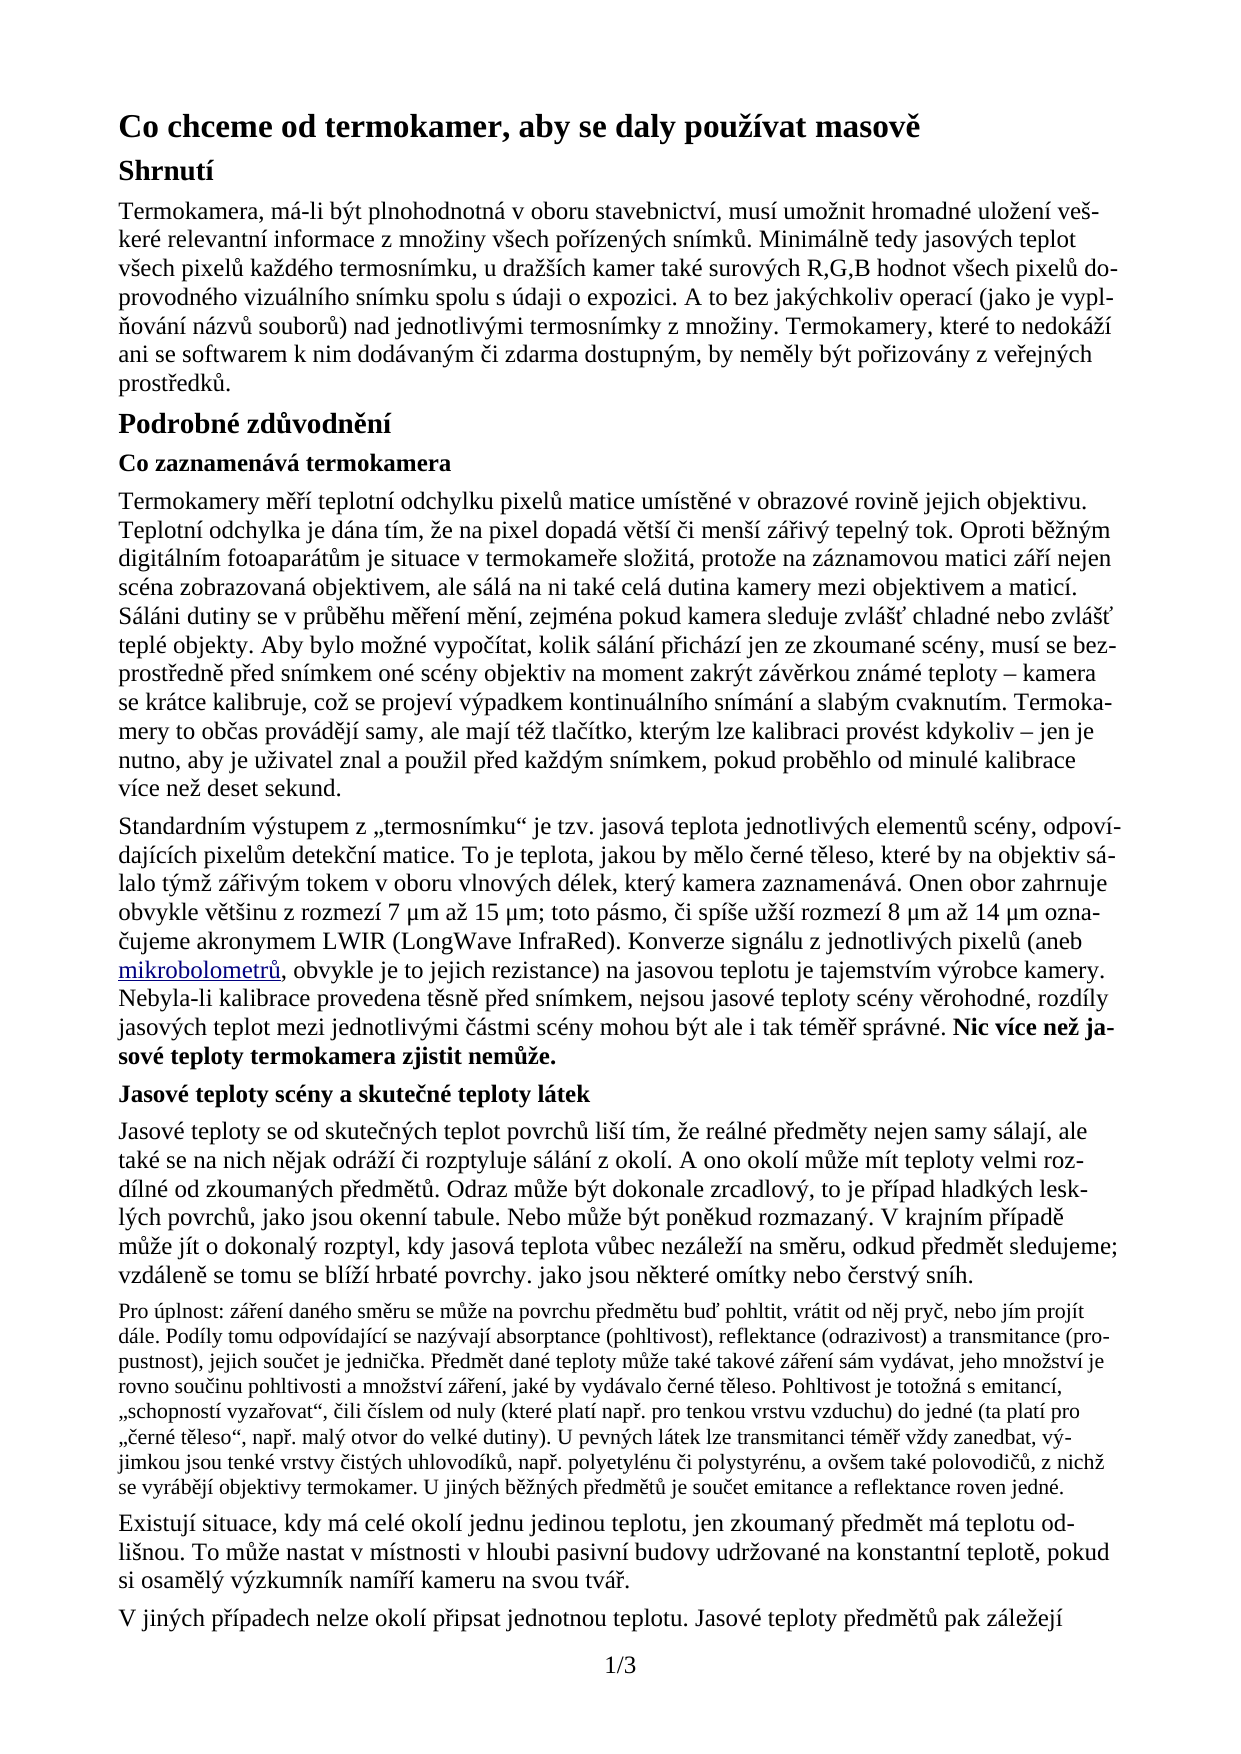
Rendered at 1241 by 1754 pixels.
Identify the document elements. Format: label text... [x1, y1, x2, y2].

text Termokamera, má-li být plnohodnotná v oboru stavebnictví, musí umožnit hromadné uložení veš­keré relevantní informace z množiny všech pořízených snímků. Minimálně tedy jasových teplot všech pixelů každého termosnímku, u dražších kamer také surových R,G,B hodnot všech pixelů do­provodného vizuálního snímku spolu s údaji o expozici. A to bez jakýchkoliv operací (jako je vypl­ňování názvů souborů) nad jednotlivými termosnímky z množiny. Termokamery, které to nedokáží ani se softwarem k nim dodávaným či zdarma dostupným, by neměly být pořizovány z veřejných prostředků. [118, 196, 1122, 397]
text Existují situace, kdy má celé okolí jednu jedinou teplotu, jen zkoumaný předmět má teplotu od­lišnou. To může nastat v místnosti v hloubi pasivní budovy udržované na konstantní teplotě, pokud si osamělý výzkumník namíří kameru na svou tvář. [118, 1508, 1122, 1594]
text V jiných případech nelze okolí připsat jednotnou teplotu. Jasové teploty předmětů pak záležejí [118, 1603, 1122, 1632]
text Pro úplnost: záření daného směru se může na povrchu předmětu buď pohltit, vrátit od něj pryč, nebo jím projít dále. Podíly tomu odpovídající se nazývají absorptance (pohltivost), reflektance (odrazivost) a transmitance (pro­pustnost), jejich součet je jednička. Předmět dané teploty může také takové záření sám vydávat, jeho množství je rovno součinu pohltivosti a množství záření, jaké by vydávalo černé těleso. Pohltivost je totožná s emitancí, „schopností vyzařovat“, čili číslem od nuly (které platí např. pro tenkou vrstvu vzduchu) do jedné (ta platí pro „černé těleso“, např. malý otvor do velké dutiny). U pevných látek lze transmitanci téměř vždy zanedbat, vý­jimkou jsou tenké vrstvy čistých uhlovodíků, např. polyetylénu či polystyrénu, a ovšem také polovodičů, z nichž se vyrábějí objektivy termokamer. U jiných běžných předmětů je součet emitance a reflektance roven jedné. [118, 1298, 1122, 1499]
subtitle Jasové teploty scény a skutečné teploty látek [118, 1079, 1122, 1107]
subtitle Shrnutí [118, 153, 1122, 187]
subtitle Co zaznamenává termokamera [118, 448, 1122, 477]
subtitle Co chceme od termokamer, aby se daly používat masově [118, 106, 1122, 144]
subtitle Podrobné zdůvodnění [118, 406, 1122, 439]
text Jasové teploty se od skutečných teplot povrchů liší tím, že reálné předměty nejen samy sálají, ale také se na nich nějak odráží či rozptyluje sálání z okolí. A ono okolí může mít teploty velmi roz­dílné od zkoumaných předmětů. Odraz může být dokonale zrcadlový, to je případ hladkých lesk­lých po­vrchů, jako jsou okenní tabule. Nebo může být poněkud rozmazaný. V krajním případě může jít o dokonalý rozptyl, kdy jasová teplota vůbec nezáleží na směru, odkud předmět sleduje­me; vzdáleně se tomu se blíží hrbaté povrchy. jako jsou některé omítky nebo čerstvý sníh. [118, 1116, 1122, 1289]
text Standardním výstupem z „termosnímku“ je tzv. jasová teplota jednotlivých elementů scény, odpoví­dajících pixelům detekční matice. To je teplota, jakou by mělo černé těleso, které by na objektiv sá­lalo týmž zářivým tokem v oboru vlnových délek, který kamera zaznamenává. Onen obor zahrnuje obvykle většinu z rozmezí 7 μm až 15 μm; toto pásmo, či spíše užší rozmezí 8 μm až 14 μm ozna­čujeme akronymem LWIR (LongWave InfraRed). Kon­verze signálu z jednotlivých pixelů (aneb mikrobolometrů, obvykle je to jejich rezistance) na jasovou teplo­tu je tajemstvím výrobce kamery. Nebyla-li kalibrace prove­dena těsně před snímkem, nejsou jasové teploty scény věrohodné, rozdíly jasových teplot mezi jednotlivými částmi scény mohou být ale i tak téměř správné. Nic více než ja­sové teploty ter­mokamera zjistit nemůže. [118, 811, 1122, 1070]
text Termokamery měří teplotní odchylku pixelů matice umístěné v obrazové rovině jejich objektivu. Teplotní odchylka je dána tím, že na pixel dopadá větší či menší zářivý tepelný tok. Oproti běžným digitálním fotoaparátům je situace v termokameře složitá, protože na záznamovou matici září nejen scéna zobrazovaná objektivem, ale sálá na ni také celá dutina kamery mezi objektivem a maticí. Sáláni dutiny se v průběhu měření mění, zejména pokud kamera sleduje zvlášť chladné nebo zvlášť teplé objekty. Aby bylo možné vypočítat, kolik sálání přichází jen ze zkoumané scény, musí se bez­prostředně před snímkem oné scény objektiv na moment zakrýt závěrkou známé teploty – ka­mera se krátce kalibruje, což se projeví výpadkem kontinuálního snímání a slabým cvaknutím. Termoka­mery to občas provádějí samy, ale mají též tlačítko, kterým lze ka­libraci provést kdykoliv – jen je nutno, aby je uživatel znal a použil před každým snímkem, pokud proběhlo od minulé kalibrace více než deset sekund. [118, 486, 1122, 802]
